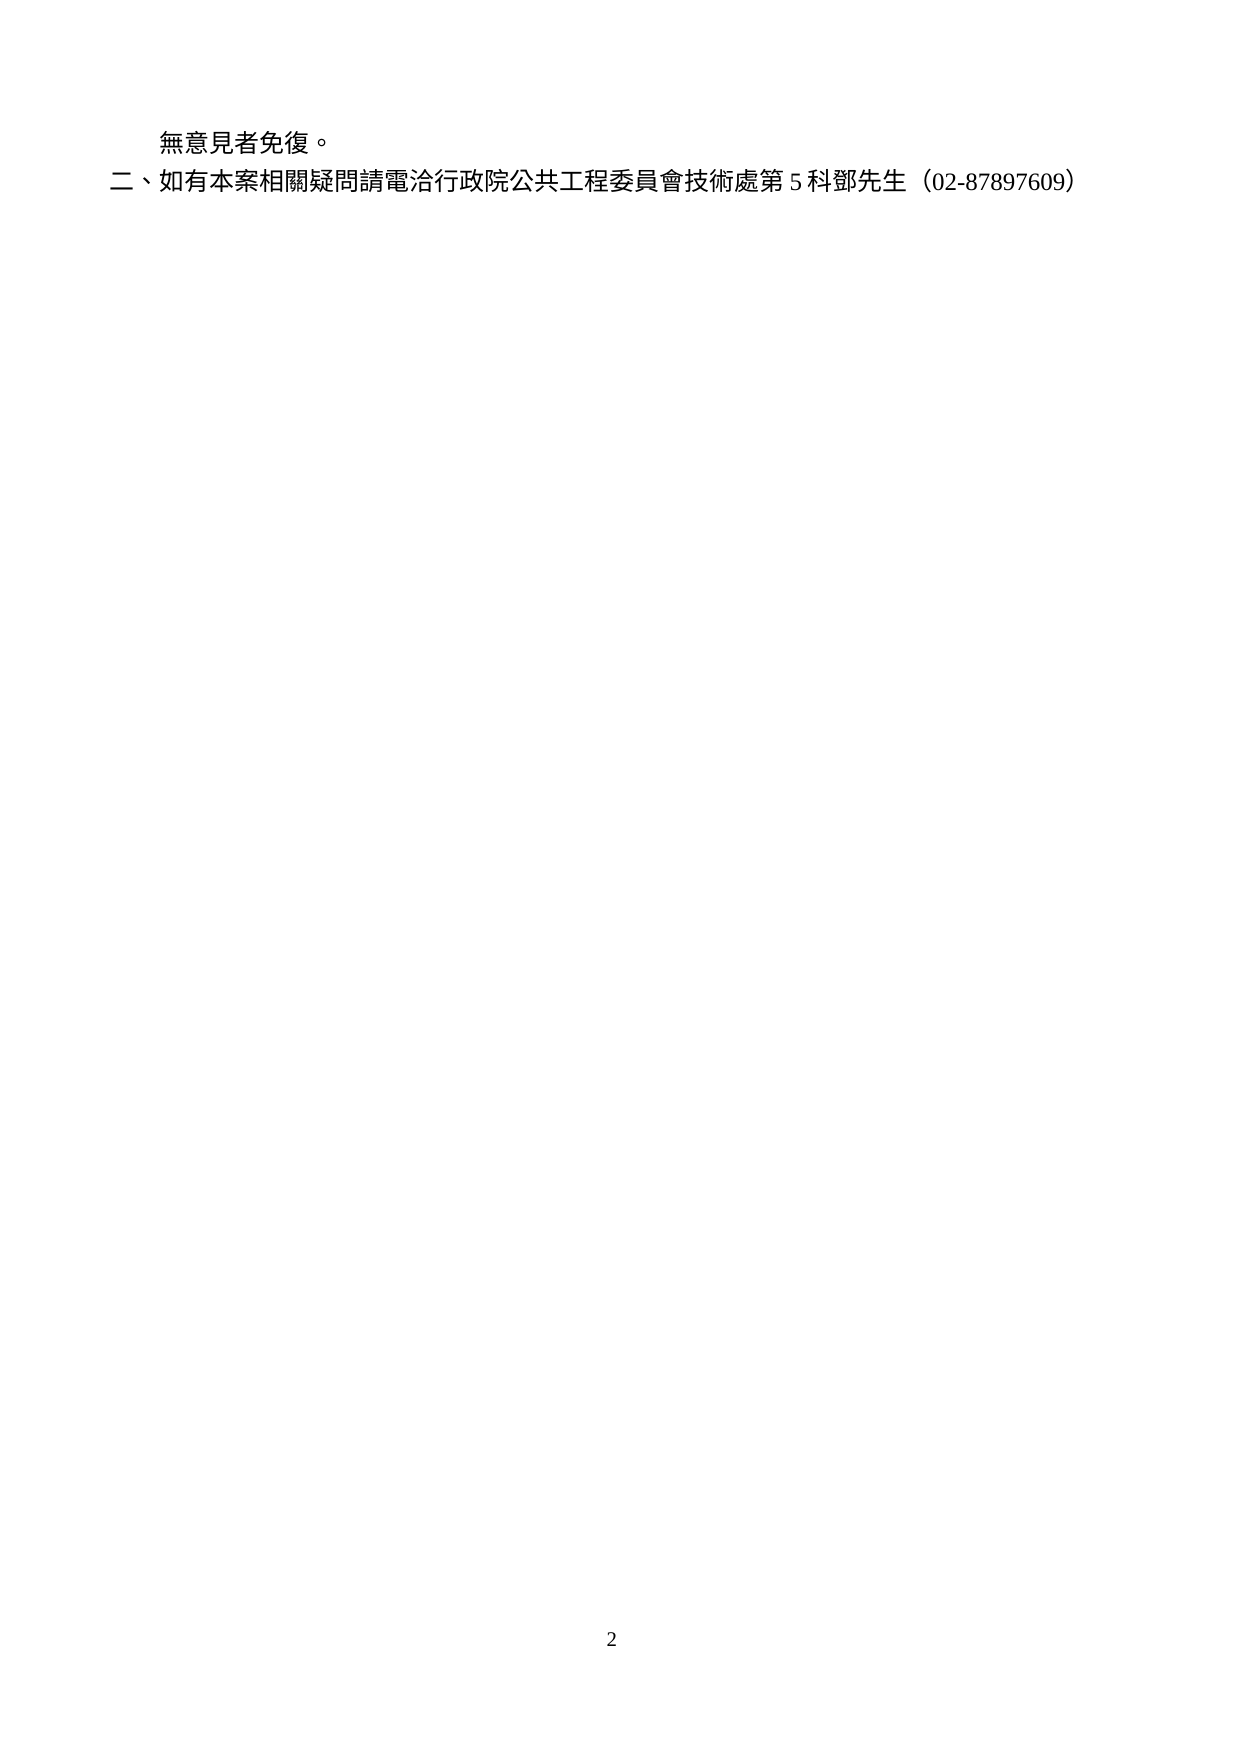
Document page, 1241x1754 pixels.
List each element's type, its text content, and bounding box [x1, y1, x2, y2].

text 一、本意見表請於110年4月6日前以傳真（02-87897674）或電子郵件（denlewe@mail.pcc.gov.tw）或郵遞（臺北市松仁路3號9樓）之方式回擲（免備文）；無意見者免復。 [109, 123, 1114, 160]
text 二、如有本案相關疑問請電洽行政院公共工程委員會技術處第5科鄧先生（02-87897609） [109, 160, 1114, 198]
